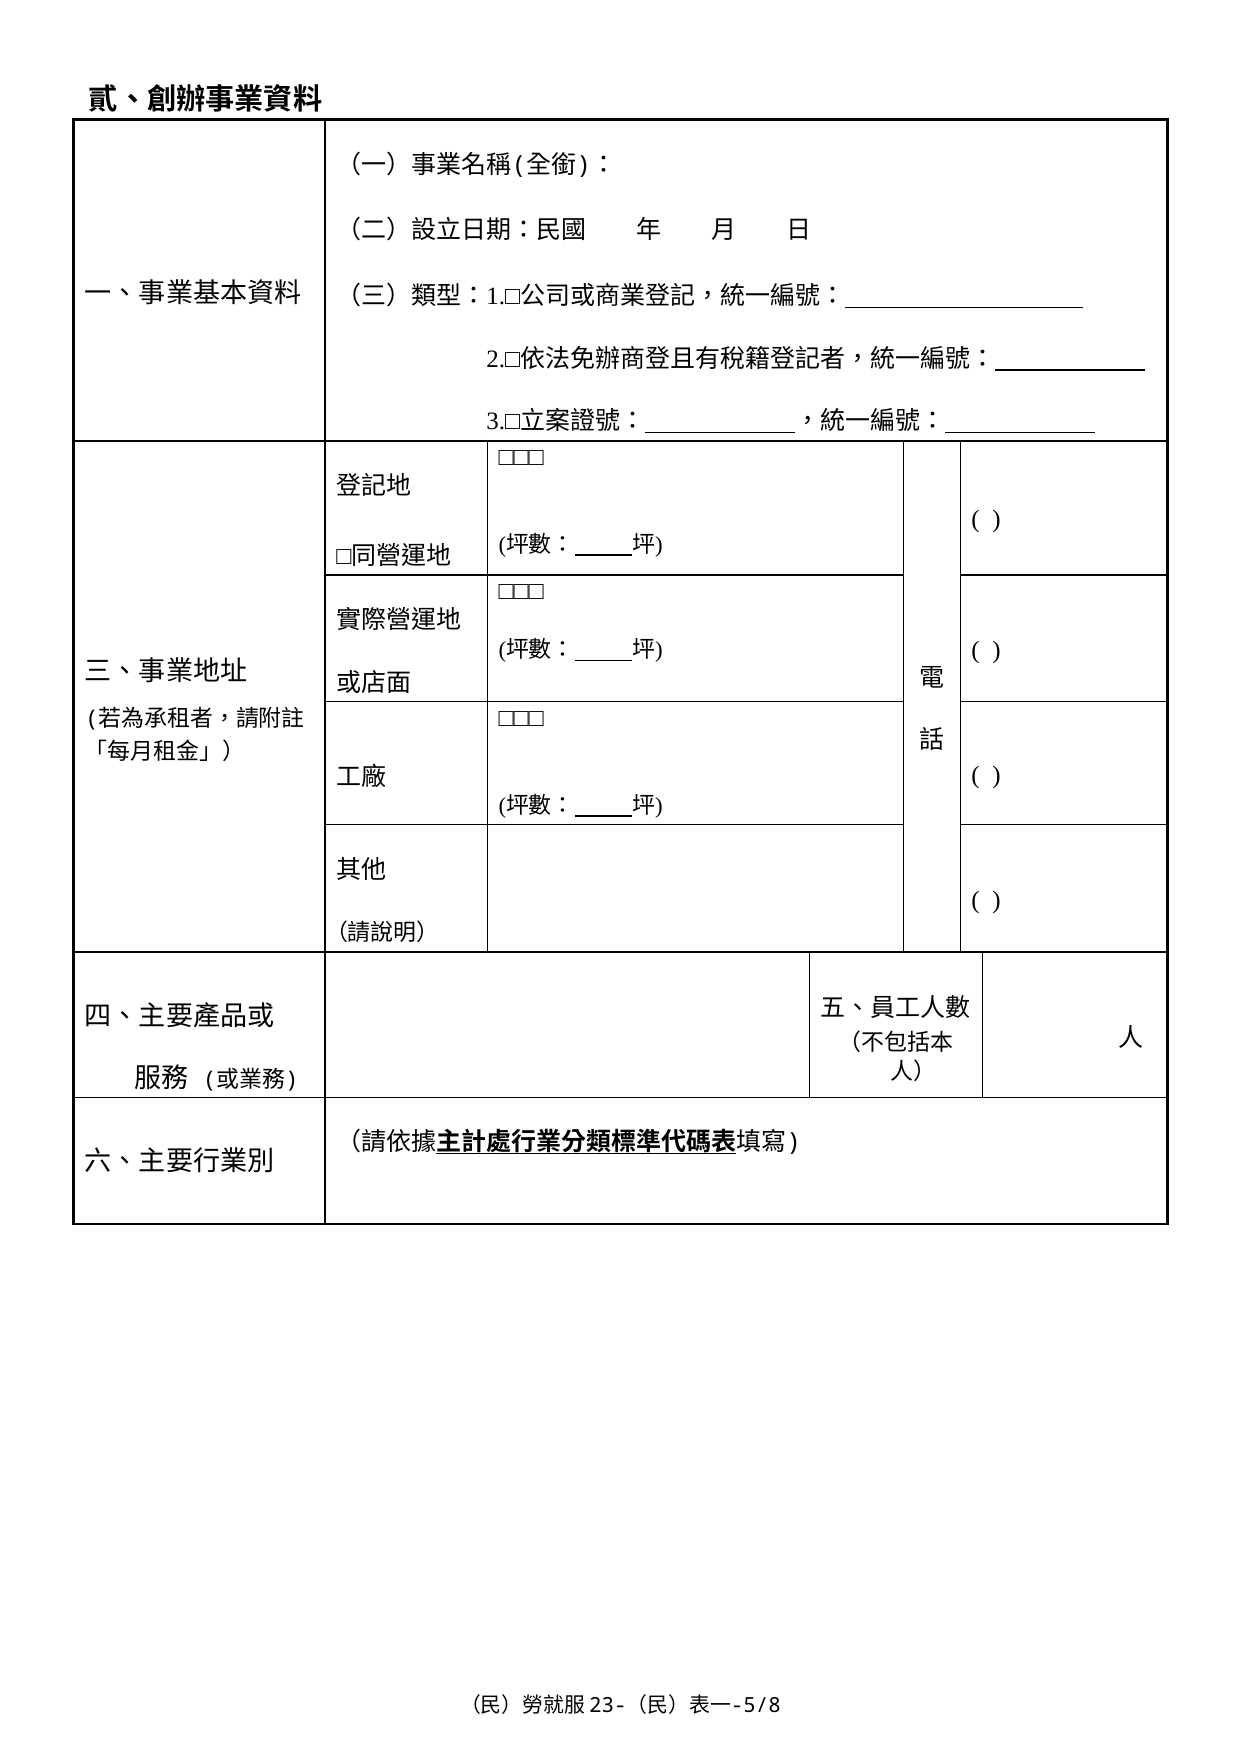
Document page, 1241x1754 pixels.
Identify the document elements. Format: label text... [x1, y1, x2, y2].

table_cell [488, 825, 903, 951]
table_cell ( ) [961, 442, 1166, 574]
table_cell □□□ (坪數： 坪) [488, 576, 903, 701]
table_cell （二）設立日期：民國 年 月 日 [326, 183, 1166, 249]
table_cell 電話 [904, 442, 960, 951]
table_cell 工廠 [326, 702, 487, 824]
table_cell 五、員工人數 （不包括本人） [810, 953, 982, 1097]
table_header （一）事業名稱(全銜)： [326, 121, 1166, 183]
table_cell 登記地 □同營運地 [326, 442, 487, 574]
table_header 一、事業基本資料 [75, 121, 324, 439]
table_cell ( ) [961, 702, 1166, 824]
table_cell □□□ (坪數： 坪) [488, 442, 903, 574]
table_cell ( ) [961, 576, 1166, 701]
table_cell □□□ (坪數： 坪) [488, 702, 903, 824]
table_cell 實際營運地或店面 [326, 576, 487, 701]
table_cell 三、事業地址 (若為承租者，請附註 「每月租金」） [75, 442, 324, 951]
table_cell （請依據主計處行業分類標準代碼表填寫) [326, 1098, 1166, 1223]
table_cell [326, 953, 809, 1097]
table_cell 人 [983, 953, 1166, 1097]
table_cell 其他 （請說明） [326, 825, 487, 951]
table_cell 四、主要產品或 服務 (或業務) [75, 953, 324, 1097]
text 貳、創辦事業資料 [89, 55, 1152, 118]
table_cell 六、主要行業別 [75, 1098, 324, 1223]
table_cell （三）類型：1.□公司或商業登記，統一編號： 2.□依法免辦商登且有稅籍登記者，統一編號： 3.□立案證號： ，統一編號： [326, 249, 1166, 439]
table_cell ( ) [961, 825, 1166, 951]
